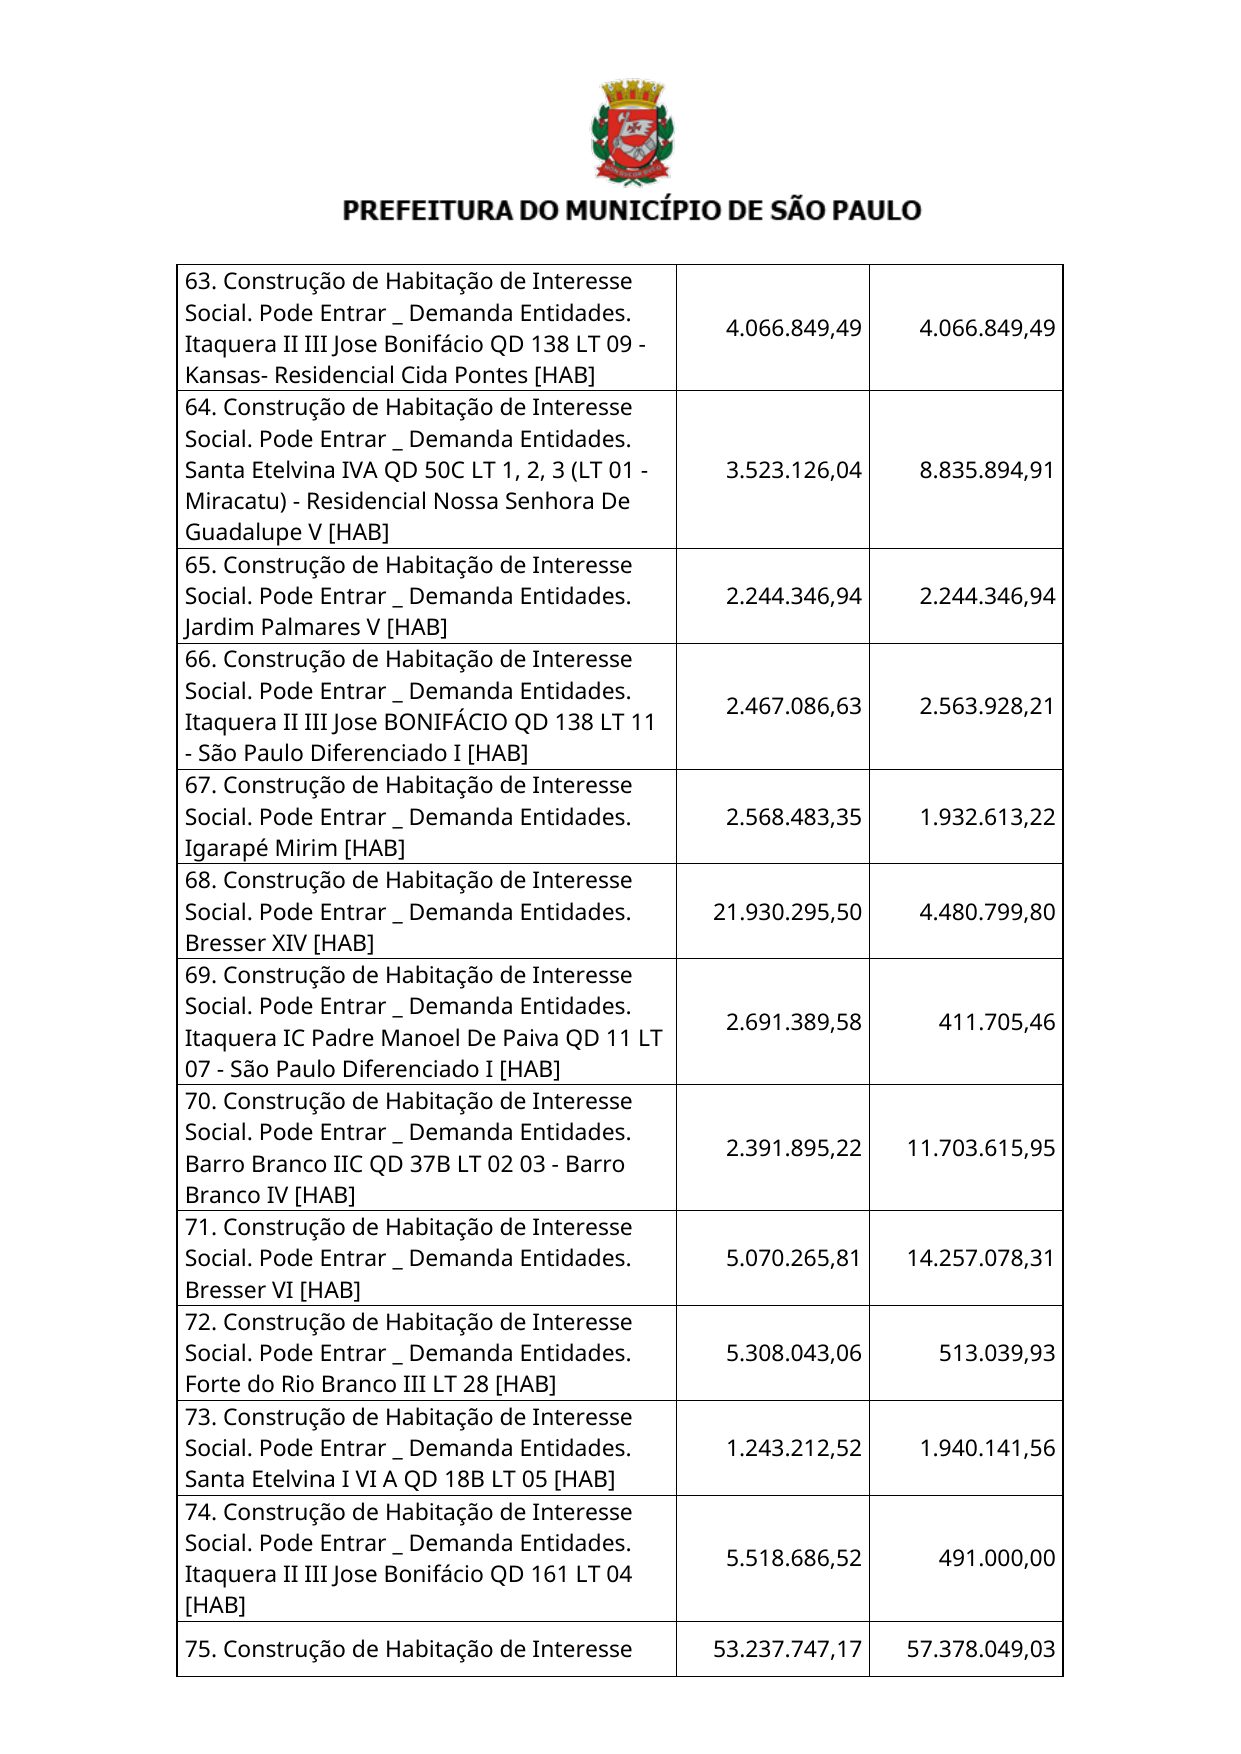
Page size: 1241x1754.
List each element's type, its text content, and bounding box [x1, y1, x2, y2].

table_cell 2.244.346,94 [677, 549, 869, 642]
table_cell 68. Construção de Habitação de Interesse Social. Pode Entrar _ Demanda Entidades. Bresser XIV [HAB] [178, 864, 676, 958]
table_cell 67. Construção de Habitação de Interesse Social. Pode Entrar _ Demanda Entidades. Igarapé Mirim [HAB] [178, 770, 676, 863]
table_cell 2.244.346,94 [870, 549, 1062, 642]
table_cell 2.568.483,35 [677, 770, 869, 863]
table_cell 513.039,93 [870, 1306, 1062, 1400]
table_cell 74. Construção de Habitação de Interesse Social. Pode Entrar _ Demanda Entidades. Itaquera II III Jose Bonifácio QD 161 LT 04 [HAB] [178, 1496, 676, 1621]
table_cell 3.523.126,04 [677, 391, 869, 548]
table_cell 69. Construção de Habitação de Interesse Social. Pode Entrar _ Demanda Entidades. Itaquera IC Padre Manoel De Paiva QD 11 LT 07 - São Paulo Diferenciado I [HAB] [178, 959, 676, 1084]
table_cell 4.066.849,49 [677, 265, 869, 390]
table_cell 5.518.686,52 [677, 1496, 869, 1621]
table_cell 5.070.265,81 [677, 1211, 869, 1305]
table_cell 75. Construção de Habitação de Interesse [178, 1622, 676, 1676]
table_cell 72. Construção de Habitação de Interesse Social. Pode Entrar _ Demanda Entidades. Forte do Rio Branco III LT 28 [HAB] [178, 1306, 676, 1400]
table_cell 2.691.389,58 [677, 959, 869, 1084]
table_cell 63. Construção de Habitação de Interesse Social. Pode Entrar _ Demanda Entidades. Itaquera II III Jose Bonifácio QD 138 LT 09 - Kansas- Residencial Cida Pontes [HAB] [178, 265, 676, 390]
table_cell 65. Construção de Habitação de Interesse Social. Pode Entrar _ Demanda Entidades. Jardim Palmares V [HAB] [178, 549, 676, 642]
table_cell 53.237.747,17 [677, 1622, 869, 1676]
table_cell 5.308.043,06 [677, 1306, 869, 1400]
table_cell 411.705,46 [870, 959, 1062, 1084]
table_cell 2.563.928,21 [870, 644, 1062, 768]
table_cell 2.391.895,22 [677, 1085, 869, 1210]
table_cell 4.066.849,49 [870, 265, 1062, 390]
table_cell 1.243.212,52 [677, 1401, 869, 1494]
table_cell 1.932.613,22 [870, 770, 1062, 863]
table_cell 57.378.049,03 [870, 1622, 1062, 1676]
table_cell 66. Construção de Habitação de Interesse Social. Pode Entrar _ Demanda Entidades. Itaquera II III Jose BONIFÁCIO QD 138 LT 11 - São Paulo Diferenciado I [HAB] [178, 644, 676, 768]
table_cell 70. Construção de Habitação de Interesse Social. Pode Entrar _ Demanda Entidades. Barro Branco IIC QD 37B LT 02 03 - Barro Branco IV [HAB] [178, 1085, 676, 1210]
table_cell 14.257.078,31 [870, 1211, 1062, 1305]
table_cell 11.703.615,95 [870, 1085, 1062, 1210]
table_cell 73. Construção de Habitação de Interesse Social. Pode Entrar _ Demanda Entidades. Santa Etelvina I VI A QD 18B LT 05 [HAB] [178, 1401, 676, 1494]
table_cell 8.835.894,91 [870, 391, 1062, 548]
table_cell 491.000,00 [870, 1496, 1062, 1621]
table_cell 64. Construção de Habitação de Interesse Social. Pode Entrar _ Demanda Entidades. Santa Etelvina IVA QD 50C LT 1, 2, 3 (LT 01 - Miracatu) - Residencial Nossa Senhora De Guadalupe V [HAB] [178, 391, 676, 548]
table_cell 1.940.141,56 [870, 1401, 1062, 1494]
table_cell 2.467.086,63 [677, 644, 869, 768]
table_cell 71. Construção de Habitação de Interesse Social. Pode Entrar _ Demanda Entidades. Bresser VI [HAB] [178, 1211, 676, 1305]
table_cell 21.930.295,50 [677, 864, 869, 958]
table_cell 4.480.799,80 [870, 864, 1062, 958]
